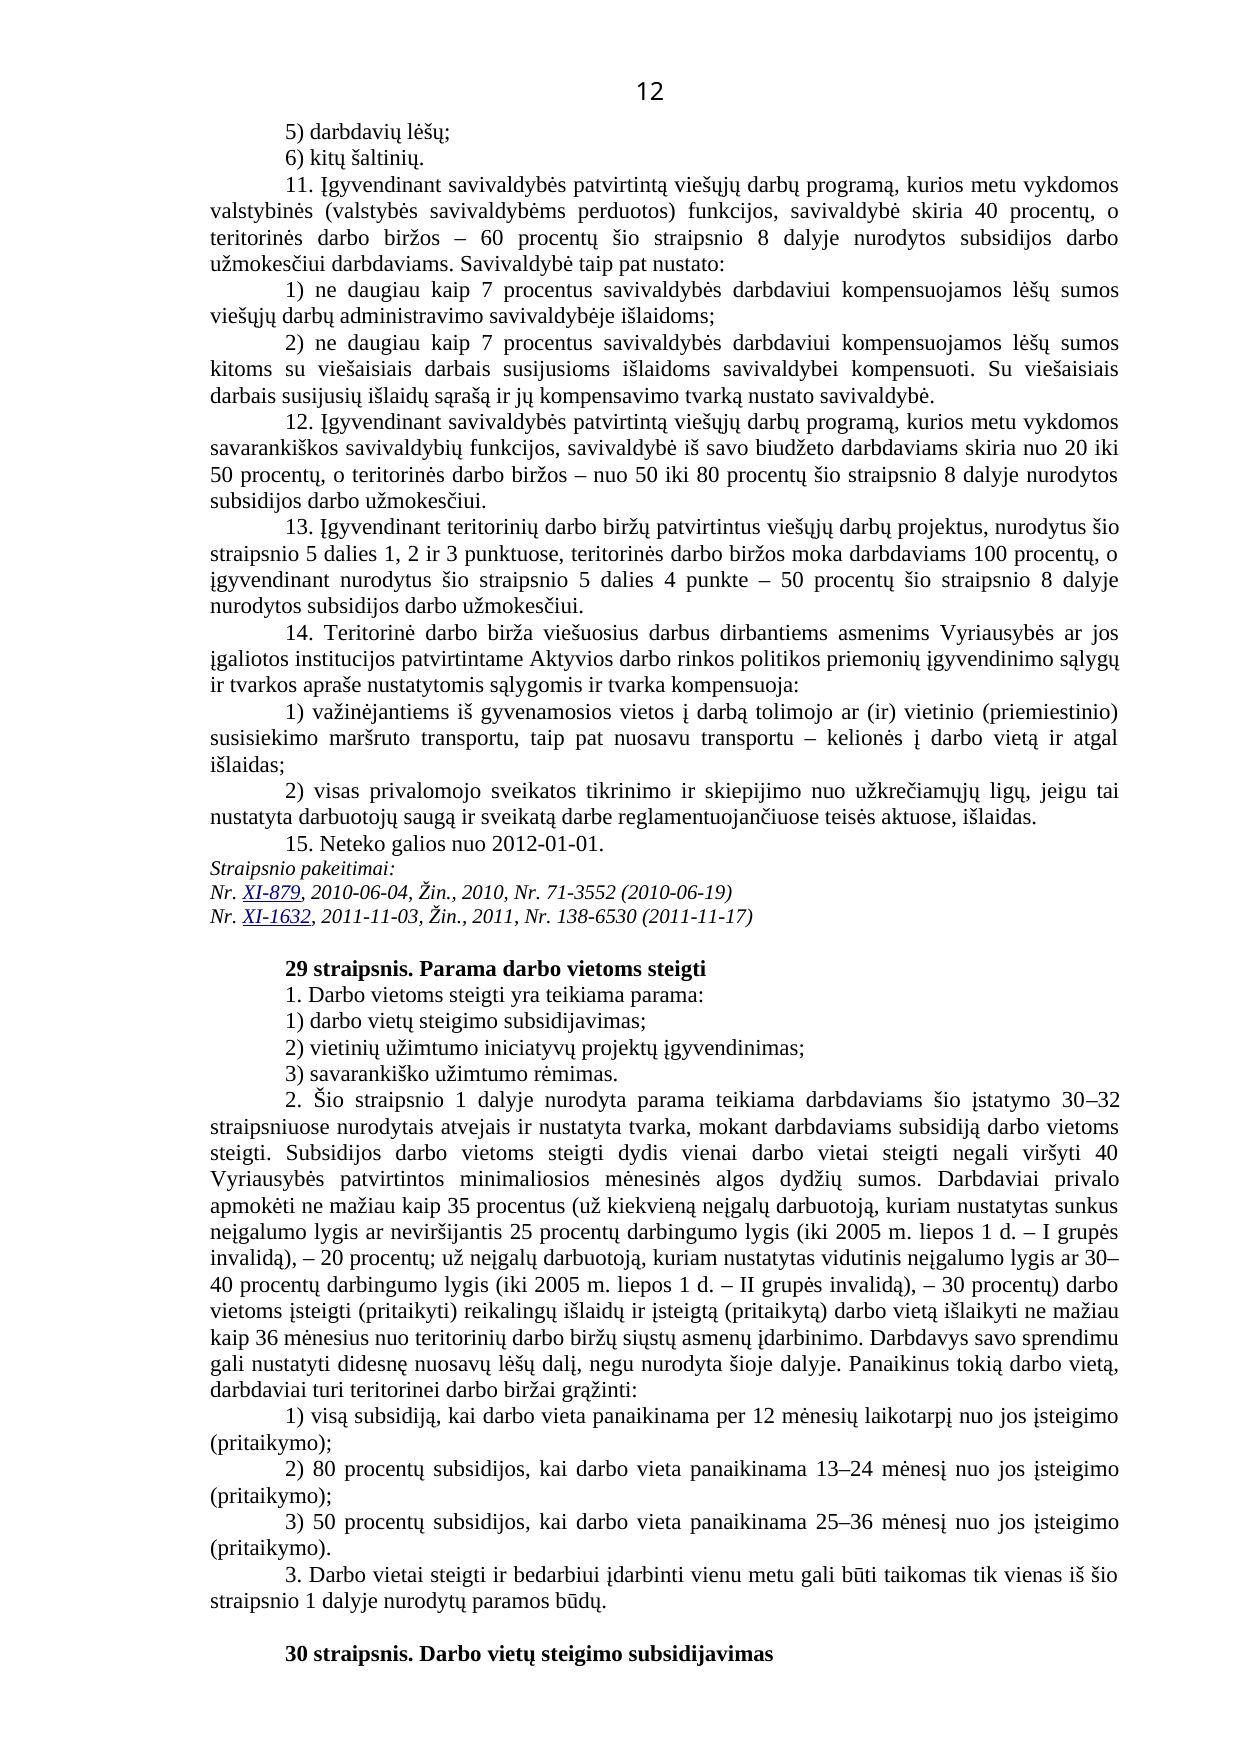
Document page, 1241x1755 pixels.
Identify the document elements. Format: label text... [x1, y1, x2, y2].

text 14. Teritorinė darbo birža viešuosius darbus dirbantiems asmenims Vyriausybės ar jos įgaliotos institucijos patvirtintame Aktyvios darbo rinkos politikos priemonių įgyvendinimo sąlygų ir tvarkos apraše nustatytomis sąlygomis ir tvarka kompensuoja: [210, 619, 1120, 698]
text 2) ne daugiau kaip 7 procentus savivaldybės darbdaviui kompensuojamos lėšų sumos kitoms su viešaisiais darbais susijusioms išlaidoms savivaldybei kompensuoti. Su viešaisiais darbais susijusių išlaidų sąrašą ir jų kompensavimo tvarką nustato savivaldybė. [210, 329, 1120, 408]
text 6) kitų šaltinių. [210, 144, 1120, 171]
text 5) darbdavių lėšų; [210, 118, 1120, 144]
text 1. Darbo vietoms steigti yra teikiama parama: [210, 981, 1120, 1007]
text 3. Darbo vietai steigti ir bedarbiui įdarbinti vienu metu gali būti taikomas tik vienas iš šio straipsnio 1 dalyje nurodytų paramos būdų. [210, 1561, 1120, 1613]
text 1) ne daugiau kaip 7 procentus savivaldybės darbdaviui kompensuojamos lėšų sumos viešųjų darbų administravimo savivaldybėje išlaidoms; [210, 276, 1120, 329]
text 3) savarankiško užimtumo rėmimas. [210, 1060, 1120, 1086]
text 29 straipsnis. Parama darbo vietoms steigti [210, 954, 1120, 981]
text 13. Įgyvendinant teritorinių darbo biržų patvirtintus viešųjų darbų projektus, nurodytus šio straipsnio 5 dalies 1, 2 ir 3 punktuose, teritorinės darbo biržos moka darbdaviams 100 procentų, o įgyvendinant nurodytus šio straipsnio 5 dalies 4 punkte – 50 procentų šio straipsnio 8 dalyje nurodytos subsidijos darbo užmokesčiui. [210, 513, 1120, 619]
text 2) vietinių užimtumo iniciatyvų projektų įgyvendinimas; [210, 1034, 1120, 1060]
text 30 straipsnis. Darbo vietų steigimo subsidijavimas [210, 1640, 1120, 1666]
text 12. Įgyvendinant savivaldybės patvirtintą viešųjų darbų programą, kurios metu vykdomos savarankiškos savivaldybių funkcijos, savivaldybė iš savo biudžeto darbdaviams skiria nuo 20 iki 50 procentų, o teritorinės darbo biržos – nuo 50 iki 80 procentų šio straipsnio 8 dalyje nurodytos subsidijos darbo užmokesčiui. [210, 408, 1120, 513]
text Nr. XI-879, 2010-06-04, Žin., 2010, Nr. 71-3552 (2010-06-19) [210, 880, 1120, 904]
text 1) darbo vietų steigimo subsidijavimas; [210, 1007, 1120, 1034]
text 15. Neteko galios nuo 2012-01-01. [210, 830, 1120, 856]
text 2. Šio straipsnio 1 dalyje nurodyta parama teikiama darbdaviams šio įstatymo 30–32 straipsniuose nurodytais atvejais ir nustatyta tvarka, mokant darbdaviams subsidiją darbo vietoms steigti. Subsidijos darbo vietoms steigti dydis vienai darbo vietai steigti negali viršyti 40 Vyriausybės patvirtintos minimaliosios mėnesinės algos dydžių sumos. Darbdaviai privalo apmokėti ne mažiau kaip 35 procentus (už kiekvieną neįgalų darbuotoją, kuriam nustatytas sunkus neįgalumo lygis ar neviršijantis 25 procentų darbingumo lygis (iki 2005 m. liepos 1 d. – I grupės invalidą), – 20 procentų; už neįgalų darbuotoją, kuriam nustatytas vidutinis neįgalumo lygis ar 30–40 procentų darbingumo lygis (iki 2005 m. liepos 1 d. – II grupės invalidą), – 30 procentų) darbo vietoms įsteigti (pritaikyti) reikalingų išlaidų ir įsteigtą (pritaikytą) darbo vietą išlaikyti ne mažiau kaip 36 mėnesius nuo teritorinių darbo biržų siųstų asmenų įdarbinimo. Darbdavys savo sprendimu gali nustatyti didesnę nuosavų lėšų dalį, negu nurodyta šioje dalyje. Panaikinus tokią darbo vietą, darbdaviai turi teritorinei darbo biržai grąžinti: [210, 1086, 1120, 1403]
text Straipsnio pakeitimai: [210, 856, 1120, 880]
text 11. Įgyvendinant savivaldybės patvirtintą viešųjų darbų programą, kurios metu vykdomos valstybinės (valstybės savivaldybėms perduotos) funkcijos, savivaldybė skiria 40 procentų, o teritorinės darbo biržos – 60 procentų šio straipsnio 8 dalyje nurodytos subsidijos darbo užmokesčiui darbdaviams. Savivaldybė taip pat nustato: [210, 171, 1120, 276]
text 3) 50 procentų subsidijos, kai darbo vieta panaikinama 25–36 mėnesį nuo jos įsteigimo (pritaikymo). [210, 1508, 1120, 1561]
text Nr. XI-1632, 2011-11-03, Žin., 2011, Nr. 138-6530 (2011-11-17) [210, 904, 1120, 928]
text 2) visas privalomojo sveikatos tikrinimo ir skiepijimo nuo užkrečiamųjų ligų, jeigu tai nustatyta darbuotojų saugą ir sveikatą darbe reglamentuojančiuose teisės aktuose, išlaidas. [210, 777, 1120, 830]
text 1) visą subsidiją, kai darbo vieta panaikinama per 12 mėnesių laikotarpį nuo jos įsteigimo (pritaikymo); [210, 1403, 1120, 1455]
text 2) 80 procentų subsidijos, kai darbo vieta panaikinama 13–24 mėnesį nuo jos įsteigimo (pritaikymo); [210, 1455, 1120, 1508]
text 1) važinėjantiems iš gyvenamosios vietos į darbą tolimojo ar (ir) vietinio (priemiestinio) susisiekimo maršruto transportu, taip pat nuosavu transportu – kelionės į darbo vietą ir atgal išlaidas; [210, 698, 1120, 777]
